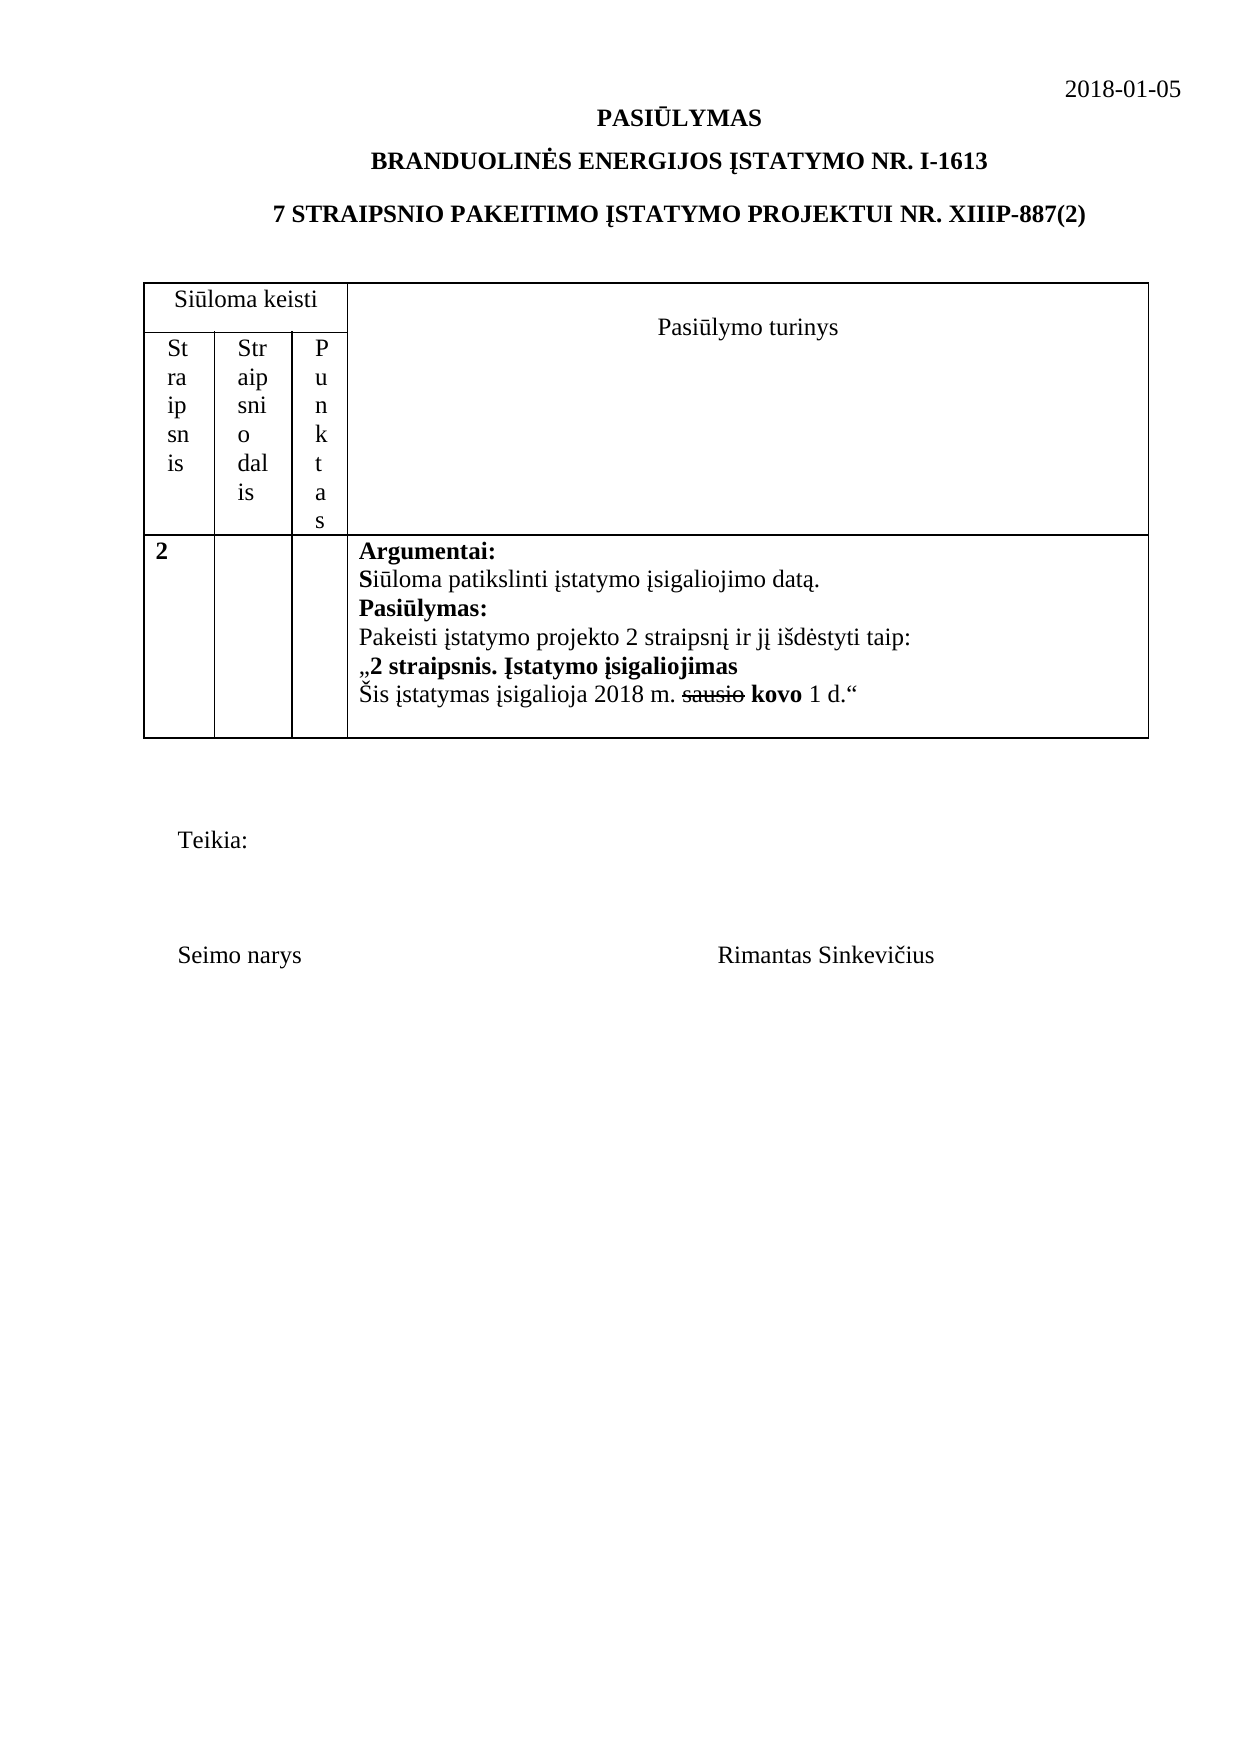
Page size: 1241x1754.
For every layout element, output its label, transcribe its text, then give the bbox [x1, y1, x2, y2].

text BRANDUOLINĖS ENERGIJOS ĮSTATYMO NR. I-1613 [177, 146, 1181, 174]
table_cell [215, 536, 291, 737]
text Seimo narys Rimantas Sinkevičius [177, 940, 1181, 968]
table_cell Argumentai: Siūloma patikslinti įstatymo įsigaliojimo datą. Pasiūlymas: Pakeisti įstatymo projekto 2 straipsnį ir jį išdėstyti taip: „2 straipsnis. Įstatymo įsigaliojimas Šis įstatymas įsigalioja 2018 m. sausio kovo 1 d.“ [348, 536, 1148, 737]
table_cell Straipsnio dalis [215, 333, 291, 534]
text PasiūlymaS [177, 103, 1181, 131]
text 2018-01-05 [177, 74, 1181, 103]
table_header Pasiūlymo turinys [348, 284, 1148, 534]
table_cell Punktas [293, 333, 347, 534]
table_cell 2 [145, 536, 214, 737]
table_cell Straipsnis [145, 333, 214, 534]
text 7 STRAIPSNIO PAKEITIMO ĮSTATYMO PROJEKTUI NR. XIIIP-887(2) [177, 199, 1181, 228]
table_cell [293, 536, 347, 737]
text Teikia: [177, 825, 1181, 853]
table_header Siūloma keisti [145, 284, 347, 331]
